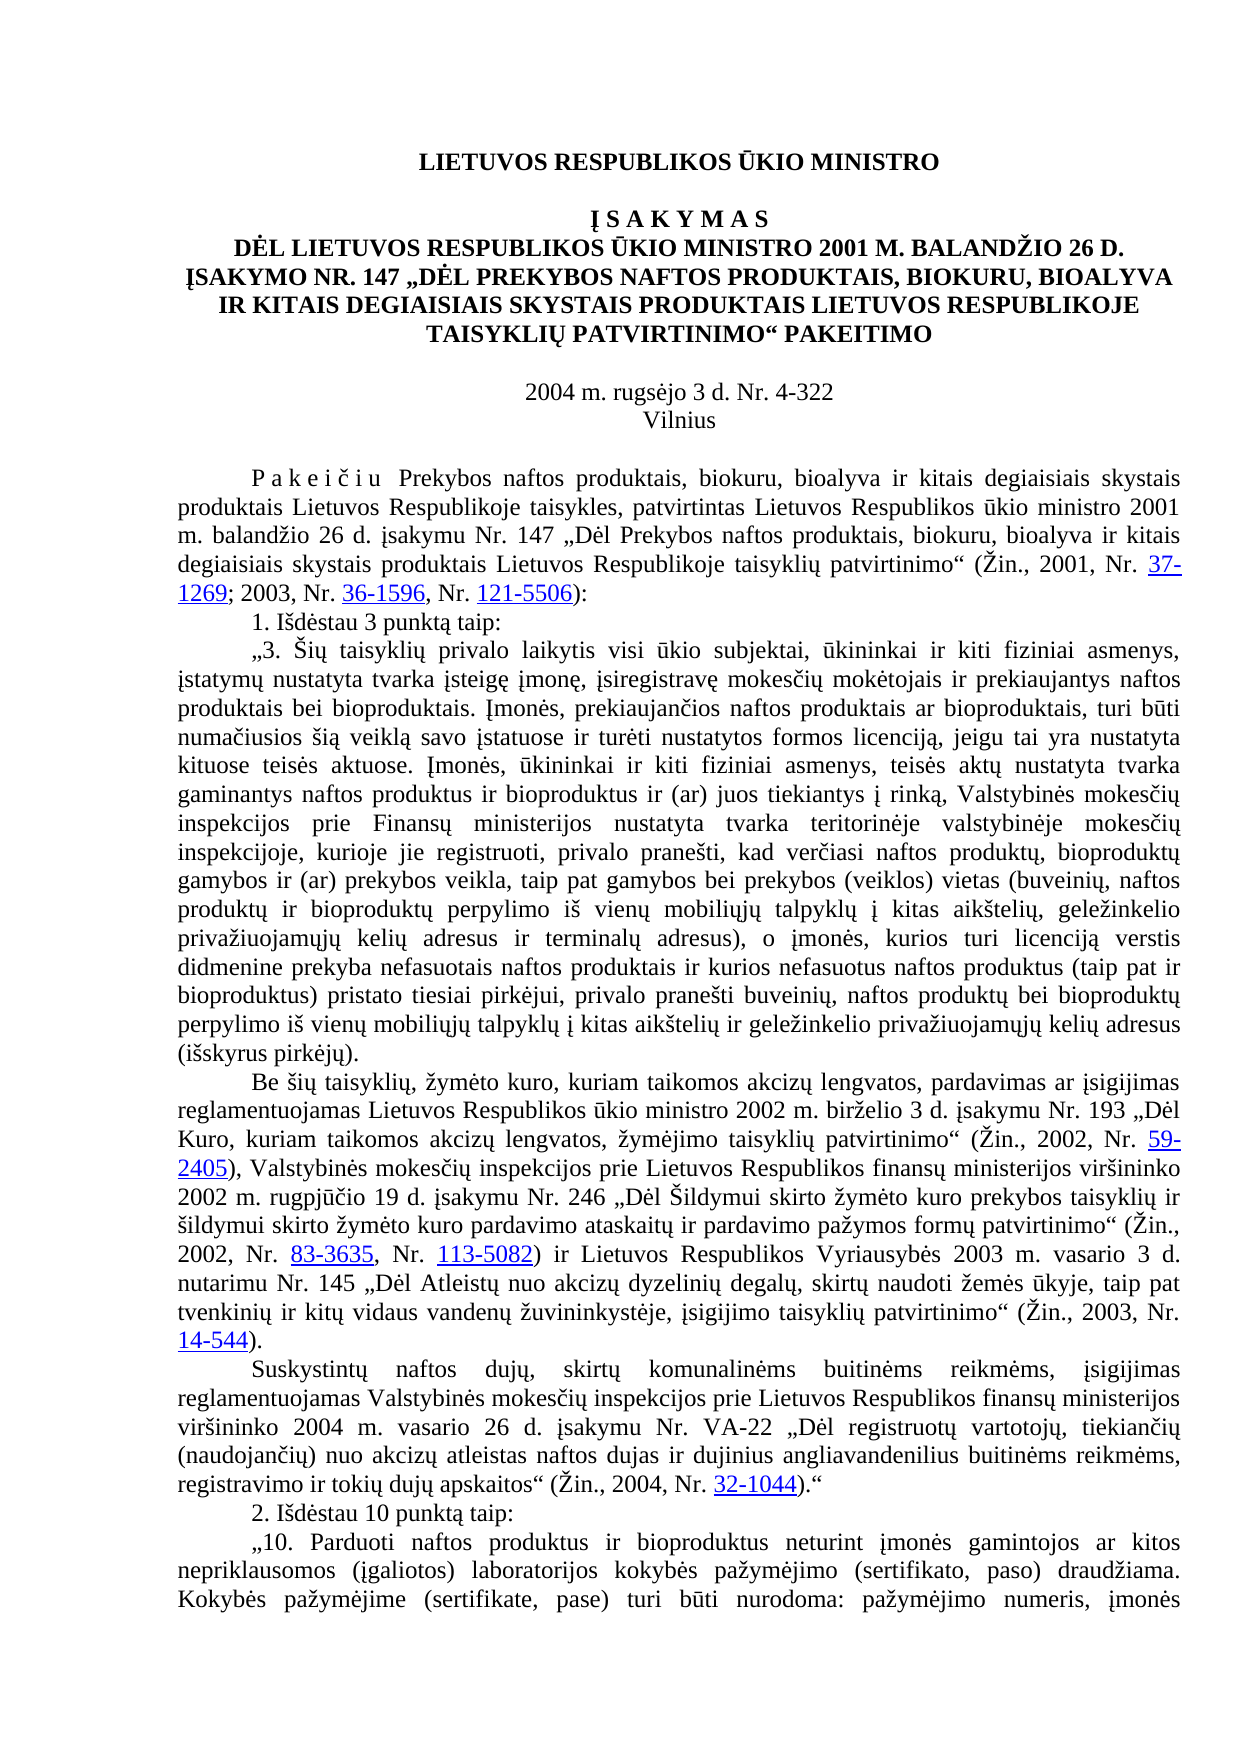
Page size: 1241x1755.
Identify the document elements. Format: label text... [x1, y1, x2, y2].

text 2. Išdėstau 10 punktą taip: [177, 1498, 1181, 1527]
text „3. Šių taisyklių privalo laikytis visi ūkio subjektai, ūkininkai ir kiti fiziniai asmenys, įstatymų nustatyta tvarka įsteigę įmonę, įsiregistravę mokesčių mokėtojais ir prekiaujantys naftos produktais bei bioproduktais. Įmonės, prekiaujančios naftos produktais ar bioproduktais, turi būti numačiusios šią veiklą savo įstatuose ir turėti nustatytos formos licenciją, jeigu tai yra nustatyta kituose teisės aktuose. Įmonės, ūkininkai ir kiti fiziniai asmenys, teisės aktų nustatyta tvarka gaminantys naftos produktus ir bioproduktus ir (ar) juos tiekiantys į rinką, Valstybinės mokesčių inspekcijos prie Finansų ministerijos nustatyta tvarka teritorinėje valstybinėje mokesčių inspekcijoje, kurioje jie registruoti, privalo pranešti, kad verčiasi naftos produktų, bioproduktų gamybos ir (ar) prekybos veikla, taip pat gamybos bei prekybos (veiklos) vietas (buveinių, naftos produktų ir bioproduktų perpylimo iš vienų mobiliųjų talpyklų į kitas aikštelių, geležinkelio privažiuojamųjų kelių adresus ir terminalų adresus), o įmonės, kurios turi licenciją verstis didmenine prekyba nefasuotais naftos produktais ir kurios nefasuotus naftos produktus (taip pat ir bioproduktus) pristato tiesiai pirkėjui, privalo pranešti buveinių, naftos produktų bei bioproduktų perpylimo iš vienų mobiliųjų talpyklų į kitas aikštelių ir geležinkelio privažiuojamųjų kelių adresus (išskyrus pirkėjų). [177, 636, 1181, 1067]
text Į S A K Y M A S [177, 204, 1181, 233]
text LIETUVOS RESPUBLIKOS ŪKIO MINISTRO [177, 147, 1181, 176]
text „10. Parduoti naftos produktus ir bioproduktus neturint įmonės gamintojos ar kitos nepriklausomos (įgaliotos) laboratorijos kokybės pažymėjimo (sertifikato, paso) draudžiama. Kokybės pažymėjime (sertifikate, pase) turi būti nurodoma: pažymėjimo numeris, įmonės [177, 1527, 1181, 1613]
text Vilnius [177, 406, 1181, 434]
text 1. Išdėstau 3 punktą taip: [177, 607, 1181, 636]
text DĖL LIETUVOS RESPUBLIKOS ŪKIO MINISTRO 2001 M. BALANDŽIO 26 D. ĮSAKYMO NR. 147 „DĖL PREKYBOS NAFTOS PRODUKTAIS, BIOKURU, BIOALYVA IR KITAIS DEGIAISIAIS SKYSTAIS PRODUKTAIS LIETUVOS RESPUBLIKOJE TAISYKLIŲ PATVIRTINIMO“ PAKEITIMO [177, 233, 1181, 348]
text Be šių taisyklių, žymėto kuro, kuriam taikomos akcizų lengvatos, pardavimas ar įsigijimas reglamentuojamas Lietuvos Respublikos ūkio ministro 2002 m. birželio 3 d. įsakymu Nr. 193 „Dėl Kuro, kuriam taikomos akcizų lengvatos, žymėjimo taisyklių patvirtinimo“ (Žin., 2002, Nr. 59-2405), Valstybinės mokesčių inspekcijos prie Lietuvos Respublikos finansų ministerijos viršininko 2002 m. rugpjūčio 19 d. įsakymu Nr. 246 „Dėl Šildymui skirto žymėto kuro prekybos taisyklių ir šildymui skirto žymėto kuro pardavimo ataskaitų ir pardavimo pažymos formų patvirtinimo“ (Žin., 2002, Nr. 83-3635, Nr. 113-5082) ir Lietuvos Respublikos Vyriausybės 2003 m. vasario 3 d. nutarimu Nr. 145 „Dėl Atleistų nuo akcizų dyzelinių degalų, skirtų naudoti žemės ūkyje, taip pat tvenkinių ir kitų vidaus vandenų žuvininkystėje, įsigijimo taisyklių patvirtinimo“ (Žin., 2003, Nr. 14-544). [177, 1067, 1181, 1354]
text Pakeičiu Prekybos naftos produktais, biokuru, bioalyva ir kitais degiaisiais skystais produktais Lietuvos Respublikoje taisykles, patvirtintas Lietuvos Respublikos ūkio ministro 2001 m. balandžio 26 d. įsakymu Nr. 147 „Dėl Prekybos naftos produktais, biokuru, bioalyva ir kitais degiaisiais skystais produktais Lietuvos Respublikoje taisyklių patvirtinimo“ (Žin., 2001, Nr. 37-1269; 2003, Nr. 36-1596, Nr. 121-5506): [177, 463, 1181, 607]
text 2004 m. rugsėjo 3 d. Nr. 4-322 [177, 377, 1181, 406]
text Suskystintų naftos dujų, skirtų komunalinėms buitinėms reikmėms, įsigijimas reglamentuojamas Valstybinės mokesčių inspekcijos prie Lietuvos Respublikos finansų ministerijos viršininko 2004 m. vasario 26 d. įsakymu Nr. VA-22 „Dėl registruotų vartotojų, tiekiančių (naudojančių) nuo akcizų atleistas naftos dujas ir dujinius angliavandenilius buitinėms reikmėms, registravimo ir tokių dujų apskaitos“ (Žin., 2004, Nr. 32-1044).“ [177, 1354, 1181, 1498]
